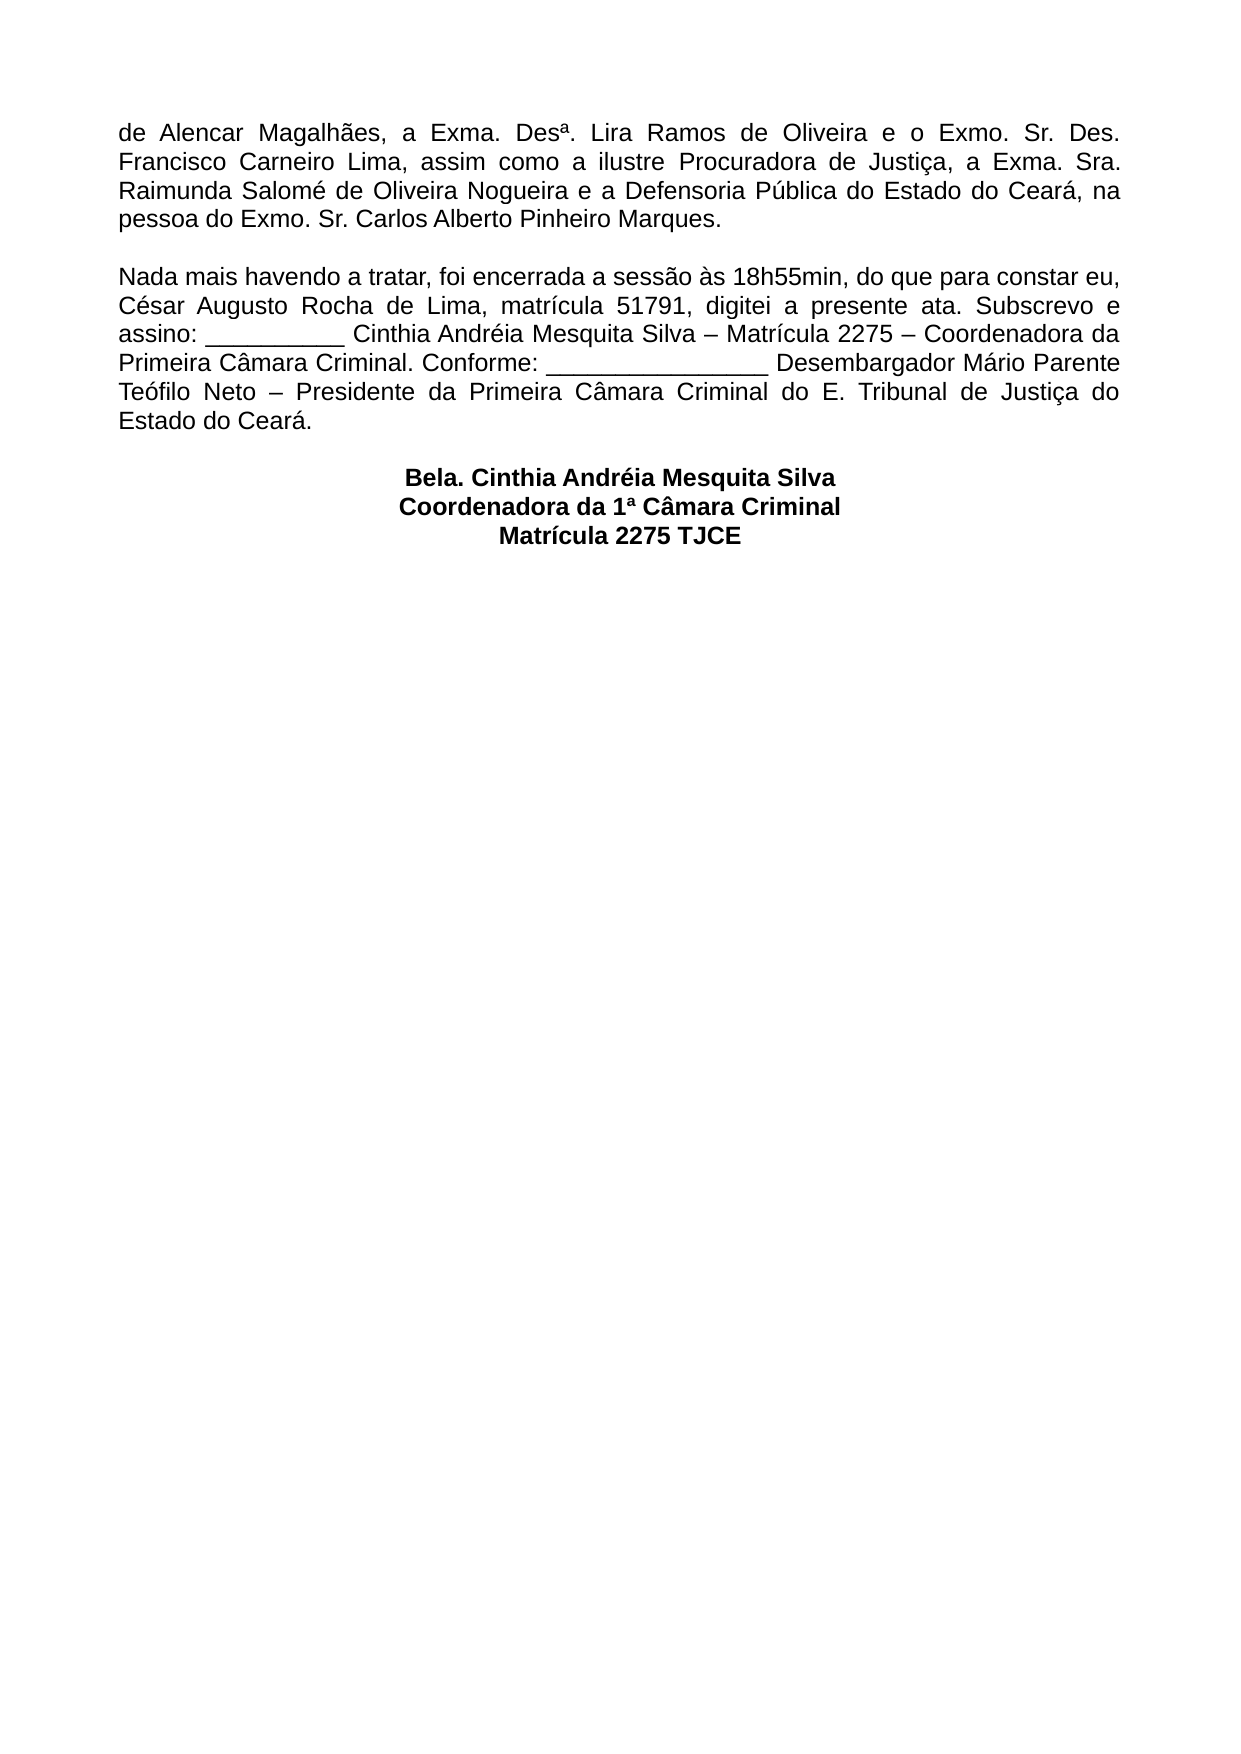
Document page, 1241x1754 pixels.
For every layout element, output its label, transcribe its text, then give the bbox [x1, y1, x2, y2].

text Coordenadora da 1ª Câmara Criminal [118, 492, 1122, 521]
text Matrícula 2275 TJCE [118, 521, 1122, 549]
text Nada mais havendo a tratar, foi encerrada a sessão às 18h55min, do que para constar eu, César Augusto Rocha de Lima, matrícula 51791, digitei a presente ata. Subscrevo e assino: __________ Cinthia Andréia Mesquita Silva – Matrícula 2275 – Coordenadora da Primeira Câmara Criminal. Conforme: ________________ Desembargador Mário Parente Teófilo Neto – Presidente da Primeira Câmara Criminal do E. Tribunal de Justiça do Estado do Ceará. [118, 262, 1122, 434]
text de Alencar Magalhães, a Exma. Desª. Lira Ramos de Oliveira e o Exmo. Sr. Des. Francisco Carneiro Lima, assim como a ilustre Procuradora de Justiça, a Exma. Sra. Raimunda Salomé de Oliveira Nogueira e a Defensoria Pública do Estado do Ceará, na pessoa do Exmo. Sr. Carlos Alberto Pinheiro Marques. [118, 118, 1122, 233]
text Bela. Cinthia Andréia Mesquita Silva [118, 463, 1122, 492]
